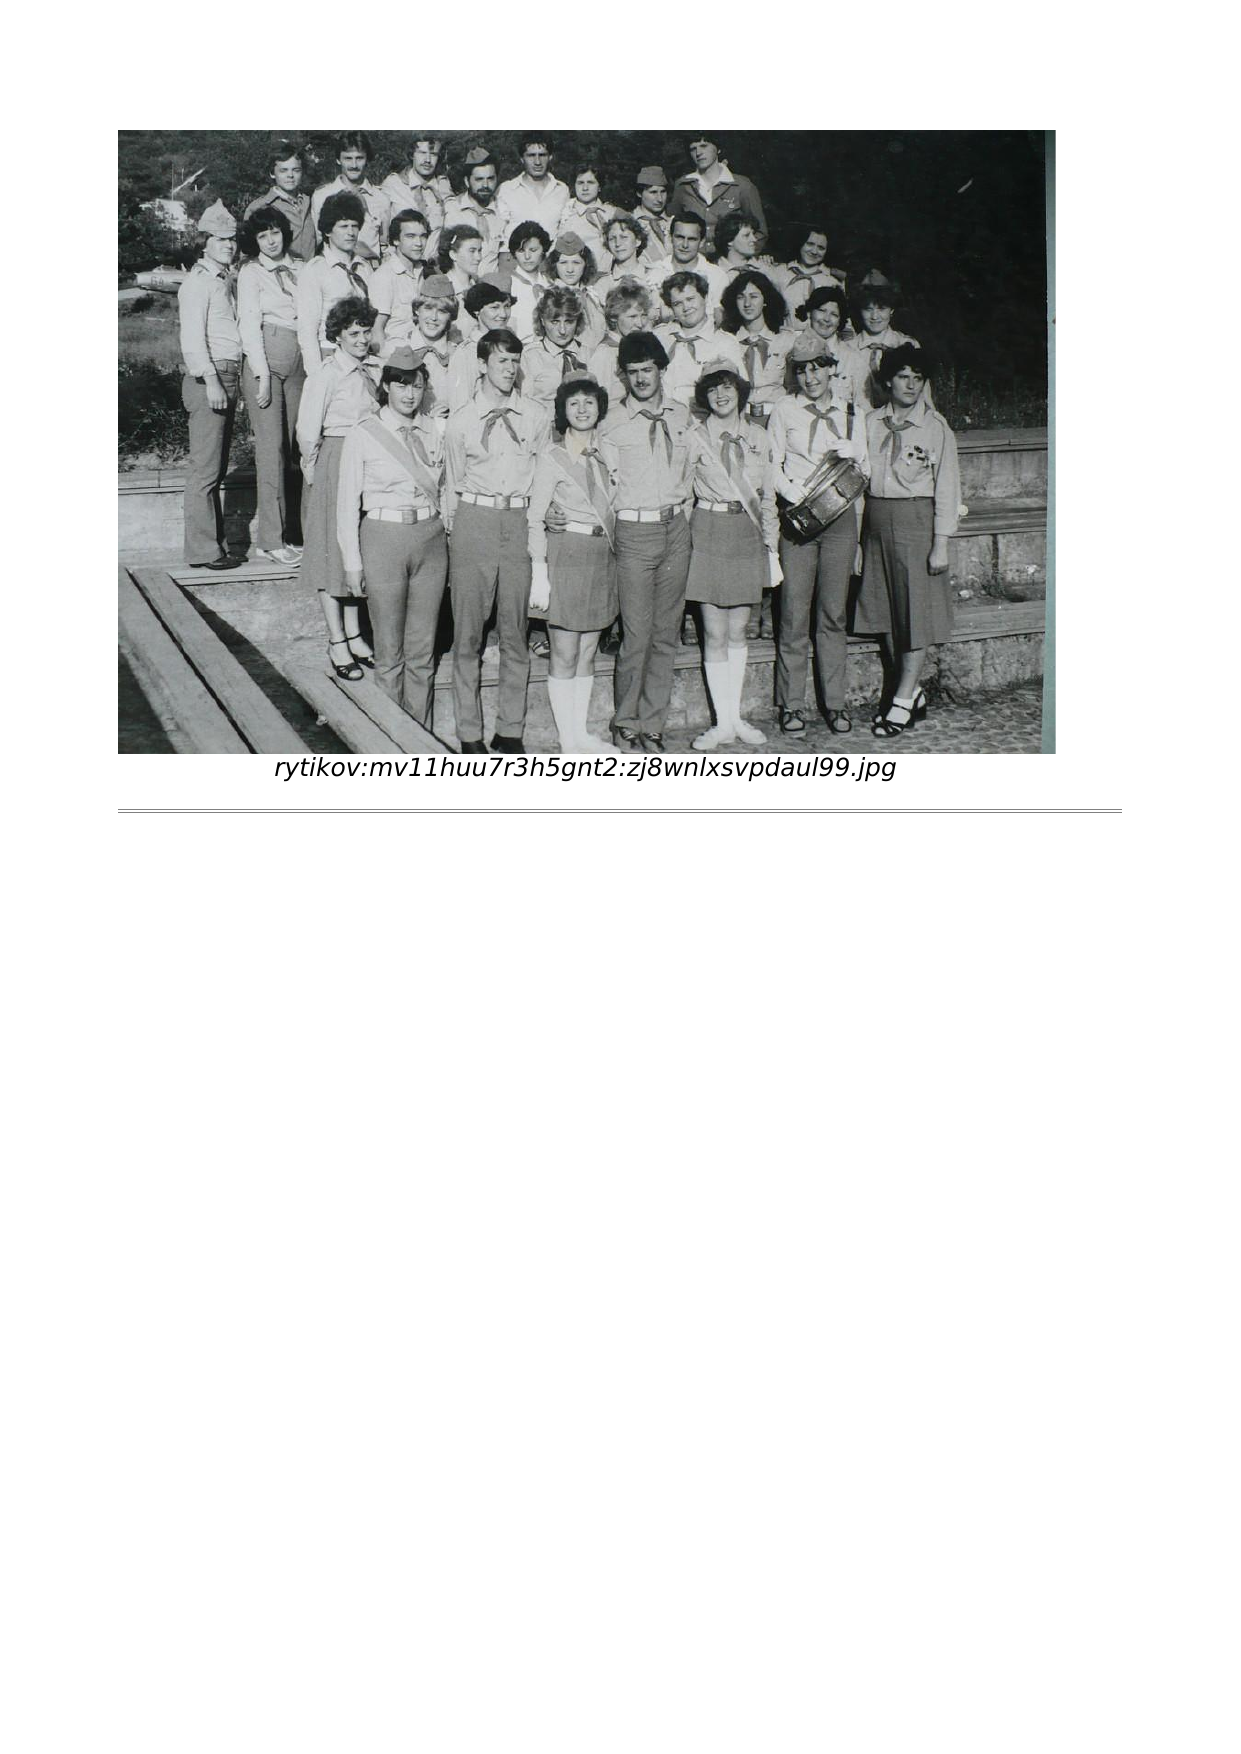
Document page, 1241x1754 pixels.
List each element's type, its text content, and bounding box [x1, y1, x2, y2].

picture [118, 130, 1056, 754]
text rytikov:mv11huu7r3h5gnt2:zj8wnlxsvpdaul99.jpg [118, 754, 1056, 782]
